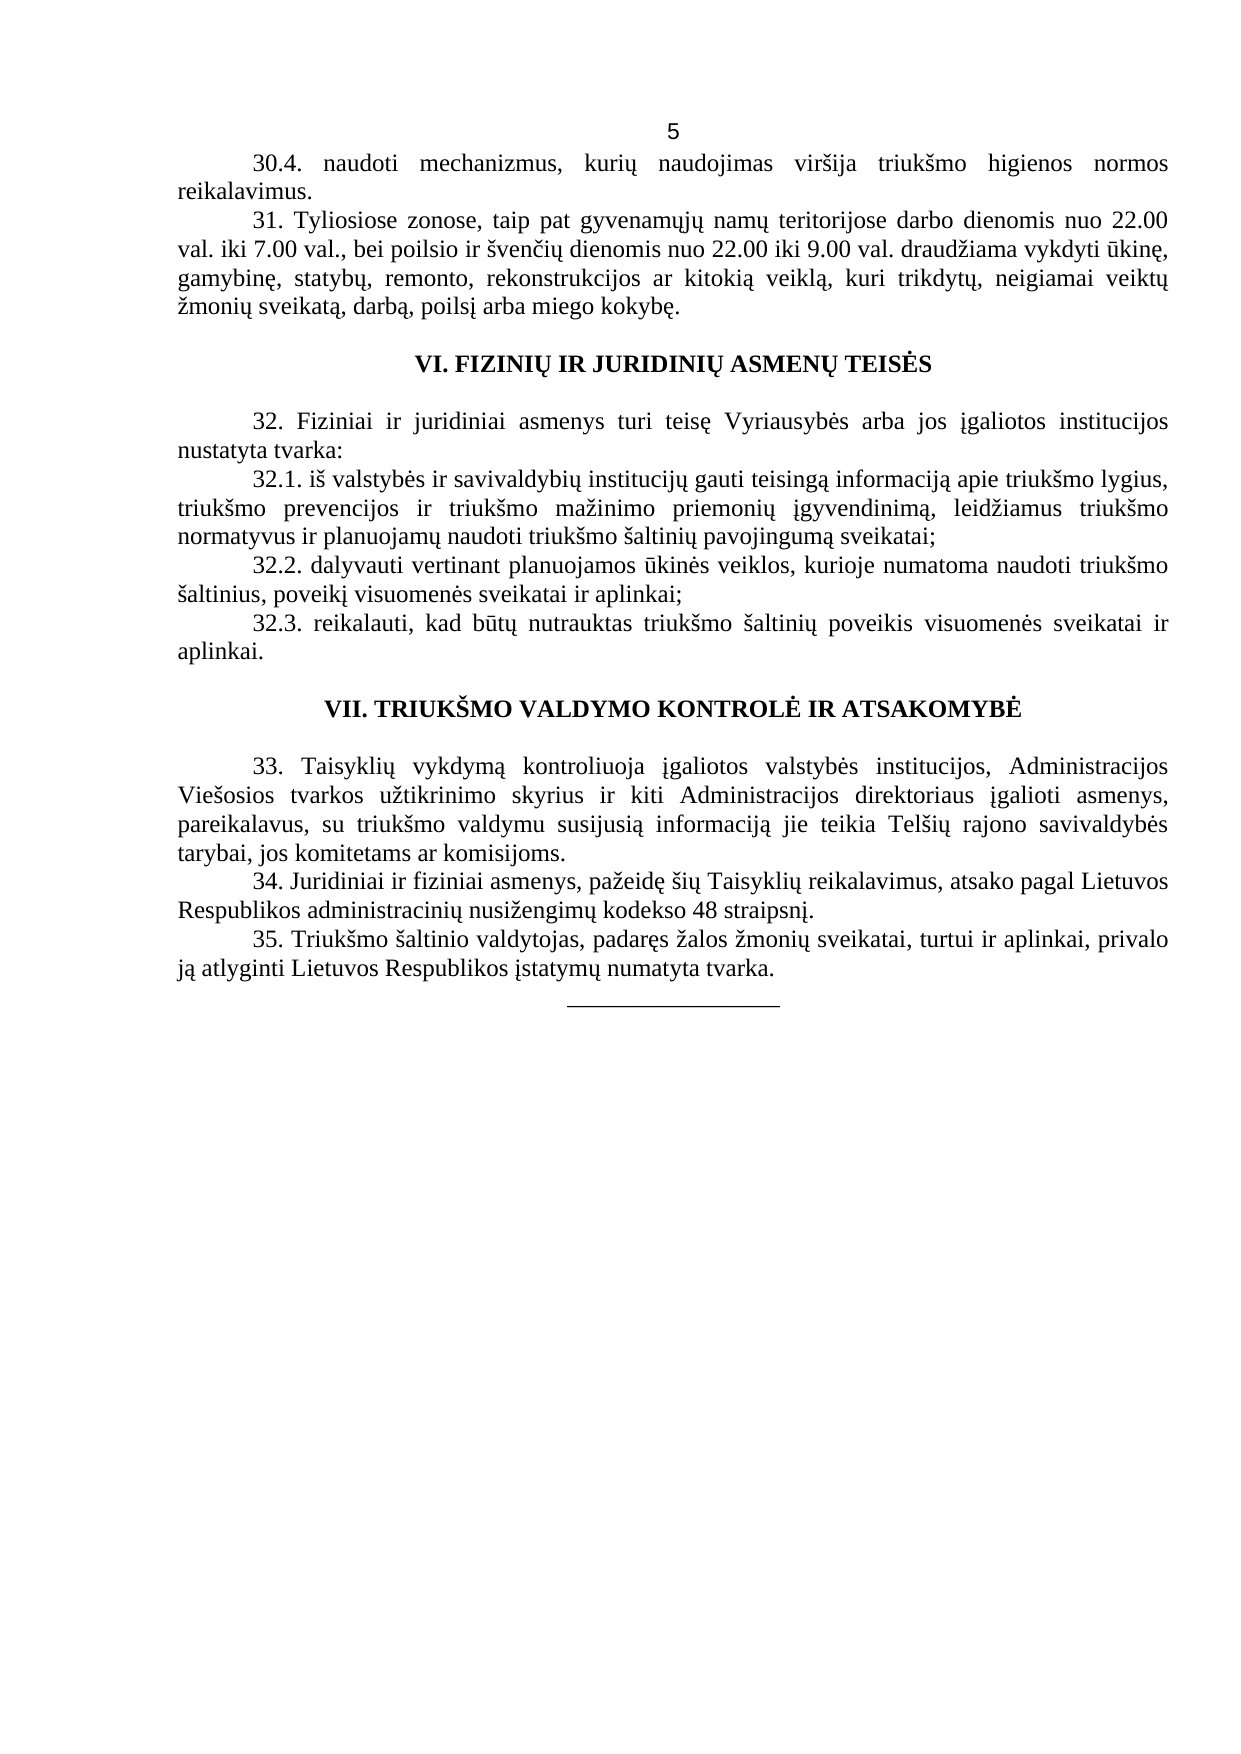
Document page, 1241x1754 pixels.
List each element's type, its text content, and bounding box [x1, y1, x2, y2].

text 33. Taisyklių vykdymą kontroliuoja įgaliotos valstybės institucijos, Administracijos Viešosios tvarkos užtikrinimo skyrius ir kiti Administracijos direktoriaus įgalioti asmenys, pareikalavus, su triukšmo valdymu susijusią informaciją jie teikia Telšių rajono savivaldybės tarybai, jos komitetams ar komisijoms. [177, 751, 1169, 866]
text 32.1. iš valstybės ir savivaldybių institucijų gauti teisingą informaciją apie triukšmo lygius, triukšmo prevencijos ir triukšmo mažinimo priemonių įgyvendinimą, leidžiamus triukšmo normatyvus ir planuojamų naudoti triukšmo šaltinių pavojingumą sveikatai; [177, 464, 1169, 550]
text 32.2. dalyvauti vertinant planuojamos ūkinės veiklos, kurioje numatoma naudoti triukšmo šaltinius, poveikį visuomenės sveikatai ir aplinkai; [177, 550, 1169, 608]
text 34. Juridiniai ir fiziniai asmenys, pažeidę šių Taisyklių reikalavimus, atsako pagal Lietuvos Respublikos administracinių nusižengimų kodekso 48 straipsnį. [177, 866, 1169, 924]
text 32.3. reikalauti, kad būtų nutrauktas triukšmo šaltinių poveikis visuomenės sveikatai ir aplinkai. [177, 608, 1169, 665]
text VI. FIZINIŲ IR JURIDINIŲ ASMENŲ TEISĖS [177, 349, 1169, 378]
text 32. Fiziniai ir juridiniai asmenys turi teisę Vyriausybės arba jos įgaliotos institucijos nustatyta tvarka: [177, 406, 1169, 464]
text 30.4. naudoti mechanizmus, kurių naudojimas viršija triukšmo higienos normos reikalavimus. [177, 148, 1169, 205]
text 31. Tyliosiose zonose, taip pat gyvenamųjų namų teritorijose darbo dienomis nuo 22.00 val. iki 7.00 val., bei poilsio ir švenčių dienomis nuo 22.00 iki 9.00 val. draudžiama vykdyti ūkinę, gamybinę, statybų, remonto, rekonstrukcijos ar kitokią veiklą, kuri trikdytų, neigiamai veiktų žmonių sveikatą, darbą, poilsį arba miego kokybę. [177, 205, 1169, 320]
text _________________ [177, 981, 1169, 1010]
text 35. Triukšmo šaltinio valdytojas, padaręs žalos žmonių sveikatai, turtui ir aplinkai, privalo ją atlyginti Lietuvos Respublikos įstatymų numatyta tvarka. [177, 924, 1169, 981]
text VII. TRIUKŠMO VALDYMO KONTROLĖ IR ATSAKOMYBĖ [177, 694, 1169, 723]
